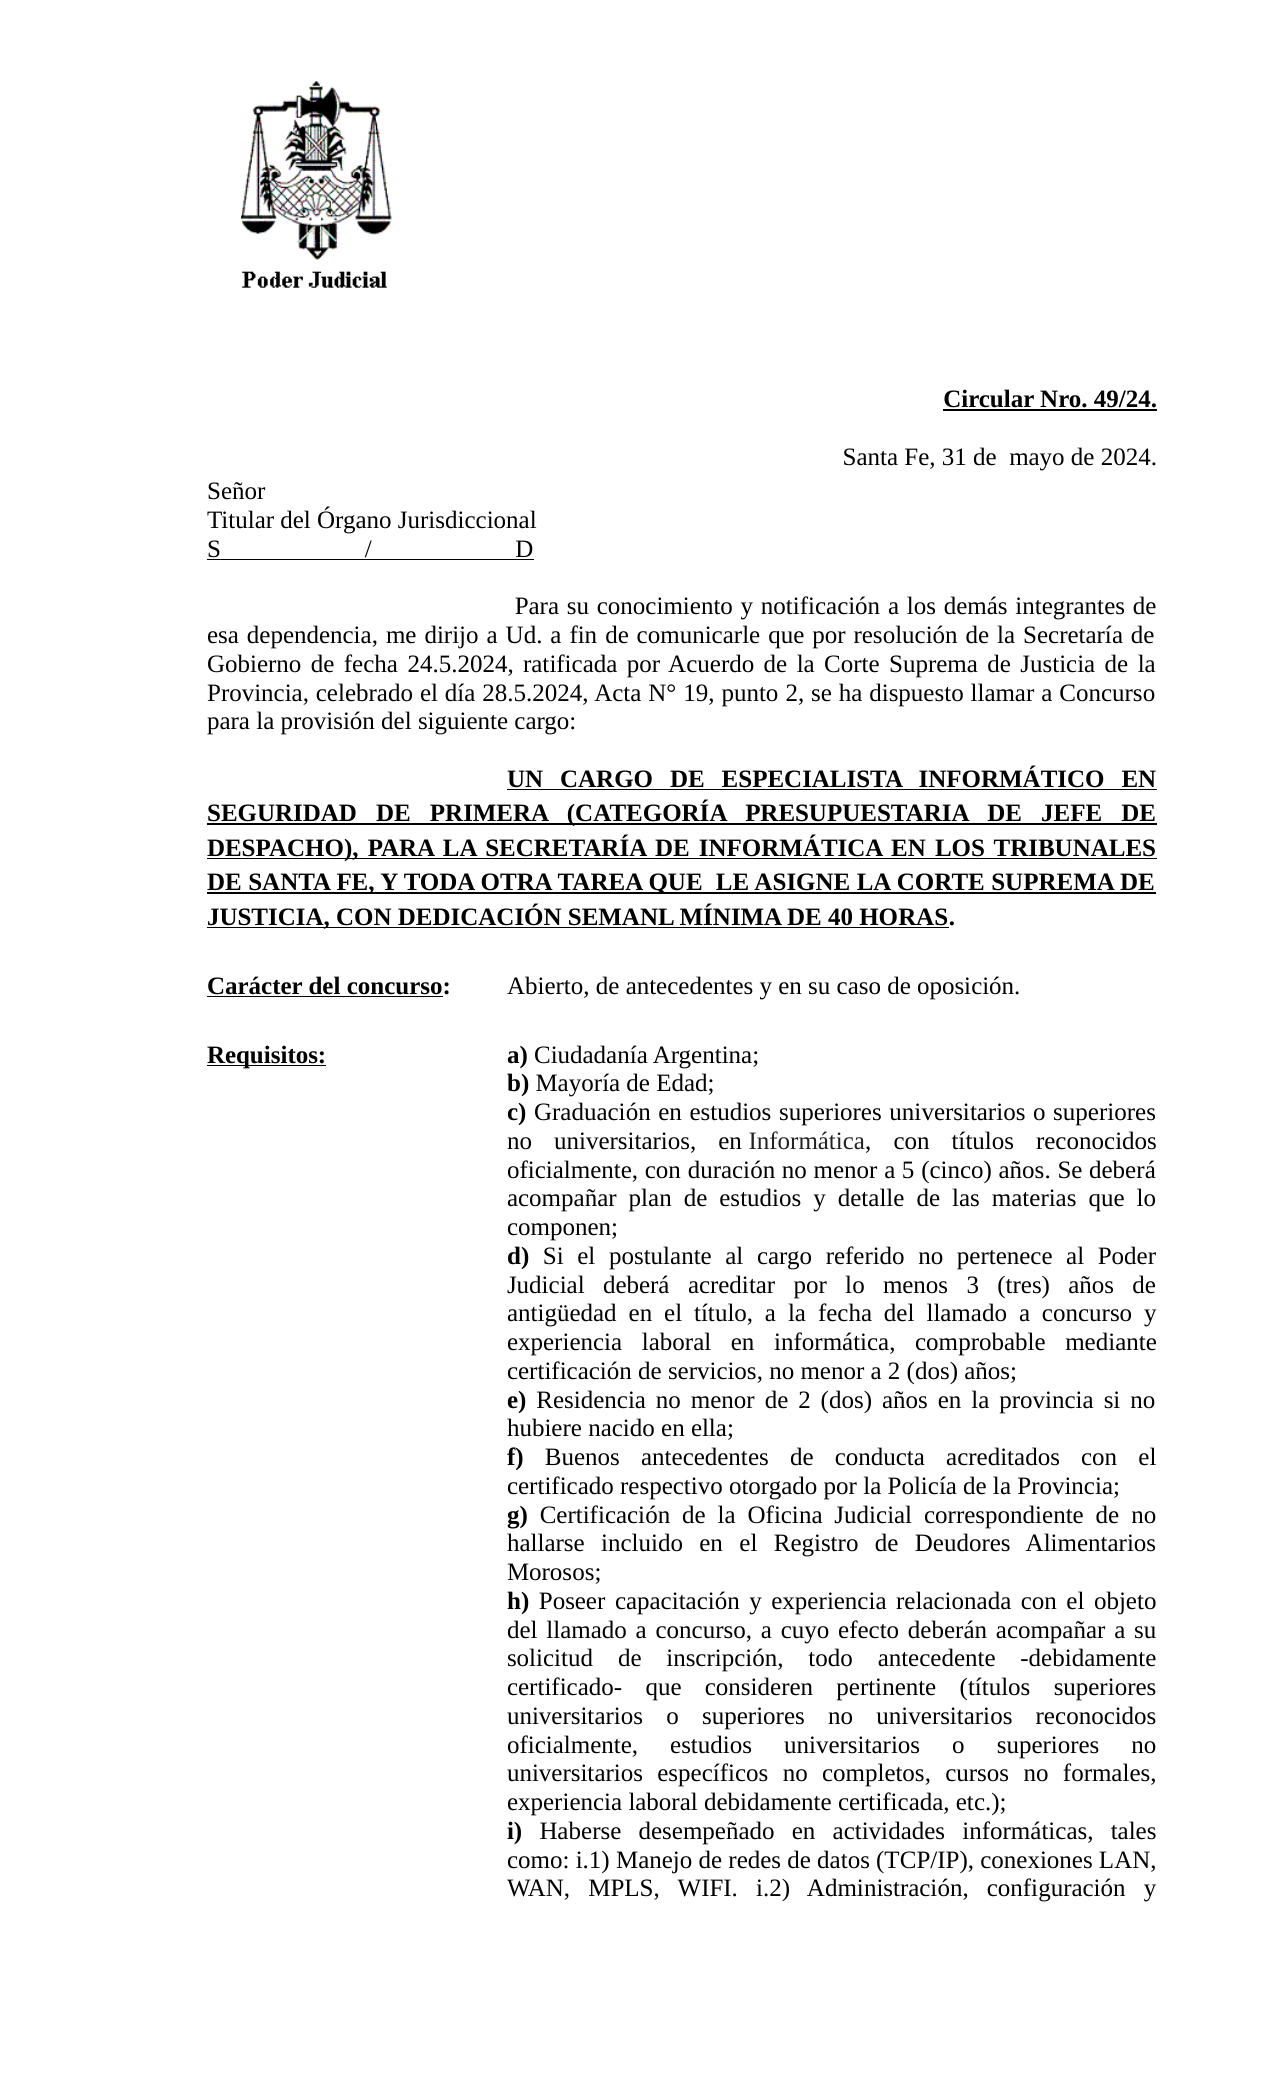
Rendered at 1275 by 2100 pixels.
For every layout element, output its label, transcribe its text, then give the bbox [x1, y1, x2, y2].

text DESPACHO), PARA LA SECRETARÍA DE INFORMÁTICA EN LOS TRIBUNALES [207, 825, 1157, 858]
text Circular Nro. 49/24. [207, 384, 1157, 413]
text g) Certificación de la Oficina Judicial correspondiente de no hallarse incluido en el Registro de Deudores Alimentarios Morosos; [507, 1500, 1157, 1586]
text i) Haberse desempeñado en actividades informáticas, tales como: i.1) Manejo de redes de datos (TCP/IP), conexiones LAN, WAN, MPLS, WIFI. i.2) Administración, configuración y [507, 1816, 1157, 1902]
text UN CARGO DE ESPECIALISTA INFORMÁTICO EN SEGURIDAD DE PRIMERA (CATEGORÍA PRESUPUESTARIA DE JEFE DE [207, 764, 1157, 823]
text S / D [207, 534, 1157, 563]
picture [241, 81, 393, 310]
text Requisitos: a) Ciudadanía Argentina; [207, 1040, 1157, 1068]
text h) Poseer capacitación y experiencia relacionada con el objeto del llamado a concurso, a cuyo efecto deberán acompañar a su solicitud de inscripción, todo antecedente -debidamente certificado- que consideren pertinente (títulos superiores universitarios o superiores no universitarios reconocidos oficialmente, estudios universitarios o superiores no universitarios específicos no completos, cursos no formales, experiencia laboral debidamente certificada, etc.); [507, 1586, 1157, 1816]
text DE SANTA FE, Y TODA OTRA TAREA QUE LE ASIGNE LA CORTE SUPREMA DE JUSTICIA, CON DEDICACIÓN SEMANL MÍNIMA DE 40 HORAS. [207, 859, 1157, 931]
text c) Graduación en estudios superiores universitarios o superiores no universitarios, en Informática, con títulos reconocidos oficialmente, con duración no menor a 5 (cinco) años. Se deberá acompañar plan de estudios y detalle de las materias que lo componen; [507, 1097, 1157, 1241]
text f) Buenos antecedentes de conducta acreditados con el certificado respectivo otorgado por la Policía de la Provincia; [507, 1442, 1157, 1500]
text Carácter del concurso: Abierto, de antecedentes y en su caso de oposición. [207, 971, 1157, 999]
text d) Si el postulante al cargo referido no pertenece al Poder Judicial deberá acreditar por lo menos 3 (tres) años de antigüedad en el título, a la fecha del llamado a concurso y experiencia laboral en informática, comprobable mediante certificación de servicios, no menor a 2 (dos) años; [507, 1241, 1157, 1385]
text Titular del Órgano Jurisdiccional [207, 505, 1157, 534]
text Señor [207, 476, 1157, 505]
text e) Residencia no menor de 2 (dos) años en la provincia si no hubiere nacido en ella; [507, 1385, 1157, 1442]
text b) Mayoría de Edad; [507, 1068, 1157, 1097]
text Para su conocimiento y notificación a los demás integrantes de esa dependencia, me dirijo a Ud. a fin de comunicarle que por resolución de la Secretaría de Gobierno de fecha 24.5.2024, ratificada por Acuerdo de la Corte Suprema de Justicia de la Provincia, celebrado el día 28.5.2024, Acta N° 19, punto 2, se ha dispuesto llamar a Concurso para la provisión del siguiente cargo: [207, 591, 1157, 735]
text Santa Fe, 31 de mayo de 2024. [207, 442, 1157, 471]
